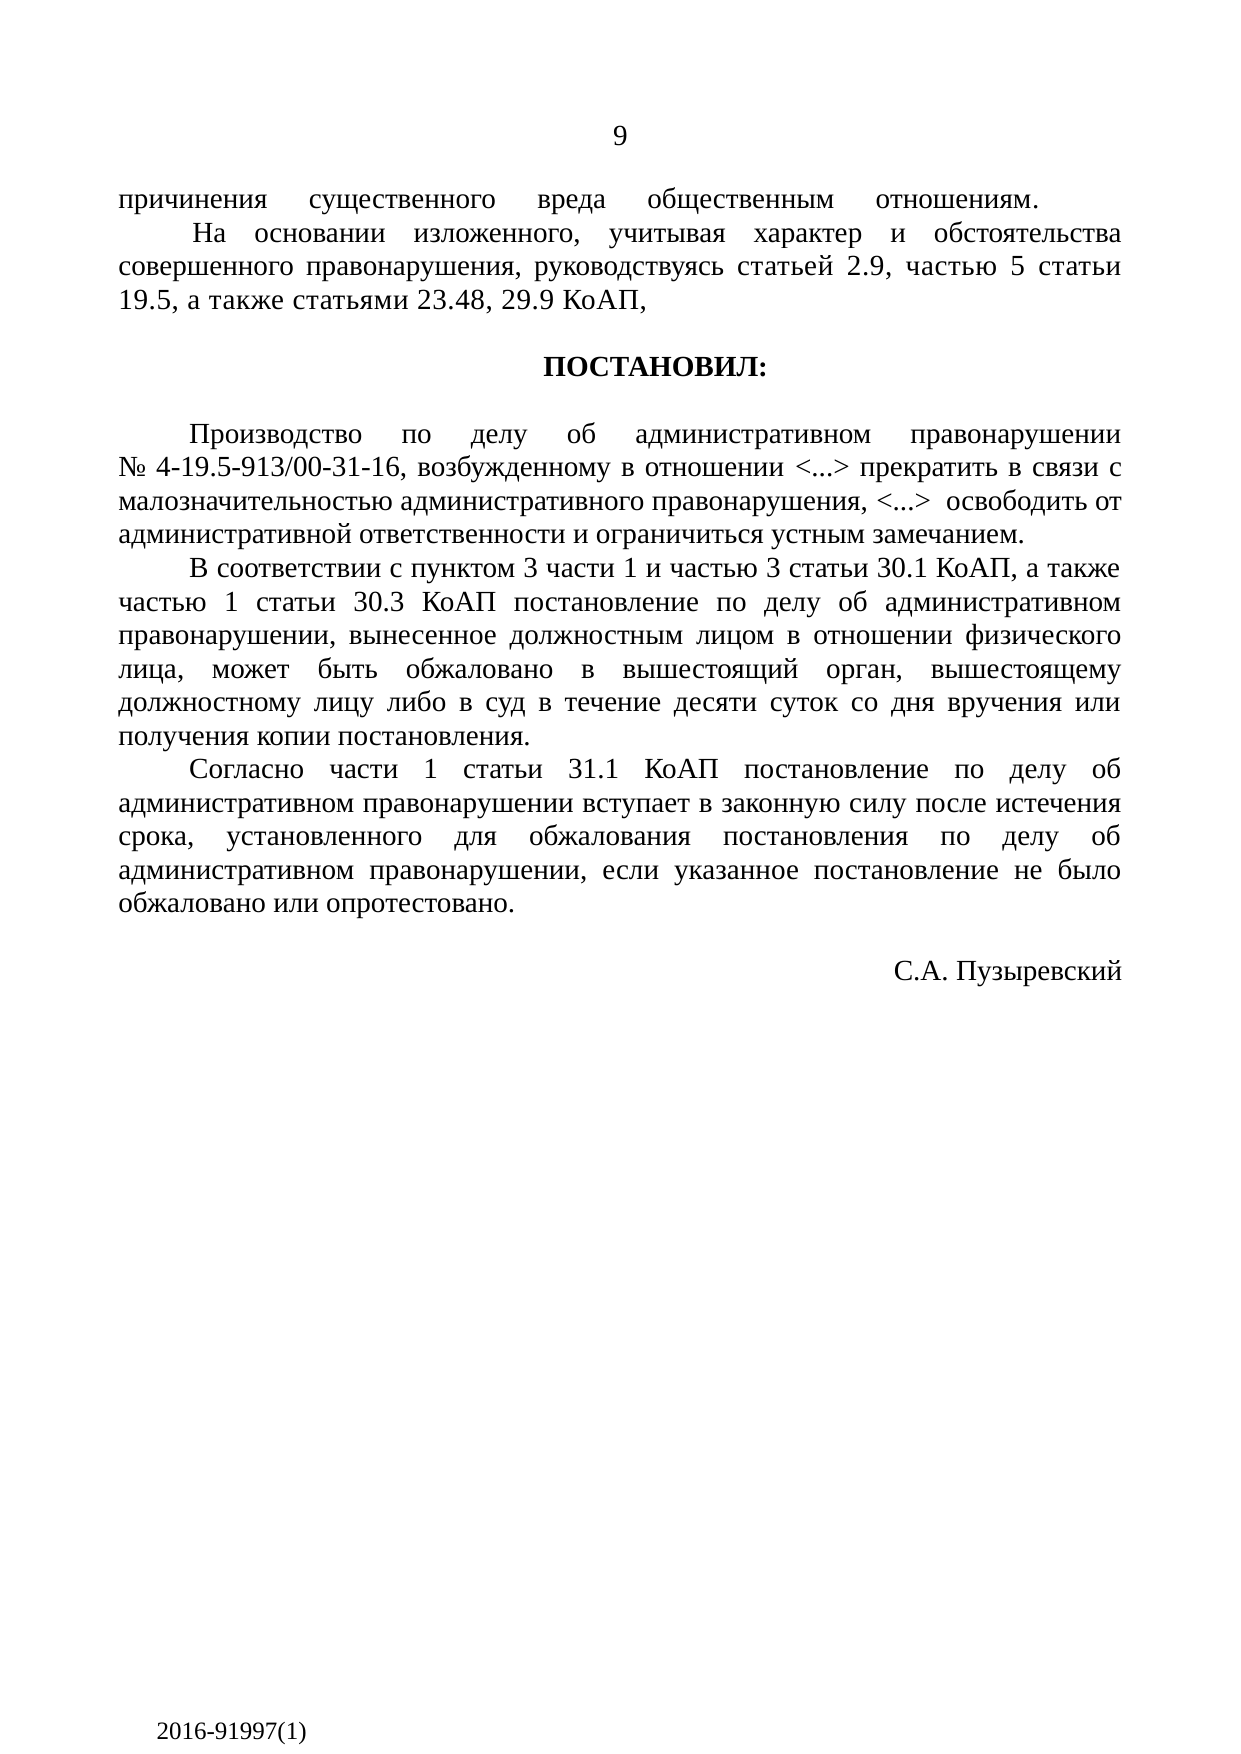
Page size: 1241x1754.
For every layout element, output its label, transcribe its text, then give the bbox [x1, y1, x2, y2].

text ПОСТАНОВИЛ: [118, 349, 1122, 382]
text Согласно части 1 статьи 31.1 КоАП постановление по делу об административном правонарушении вступает в законную силу после истечения срока, установленного для обжалования постановления по делу об административном правонарушении, если указанное постановление не было обжаловано или опротестовано. [118, 751, 1122, 919]
text Производство по делу об административном правонарушении № 4-19.5-913/00-31-16, возбужденному в отношении <...> прекратить в связи с малозначительностью административного правонарушения, <...> освободить от административной ответственности и ограничиться устным замечанием. [118, 416, 1122, 550]
text С.А. Пузыревский [118, 953, 1122, 986]
text причинения существенного вреда общественным отношениям. На основании изложенного, учитывая характер и обстоятельства совершенного правонарушения, руководствуясь статьей 2.9, частью 5 статьи 19.5, а также статьями 23.48, 29.9 КоАП, [118, 181, 1122, 315]
text В соответствии с пунктом 3 части 1 и частью 3 статьи 30.1 КоАП, а также частью 1 статьи 30.3 КоАП постановление по делу об административном правонарушении, вынесенное должностным лицом в отношении физического лица, может быть обжаловано в вышестоящий орган, вышестоящему должностному лицу либо в суд в течение десяти суток со дня вручения или получения копии постановления. [118, 550, 1122, 751]
